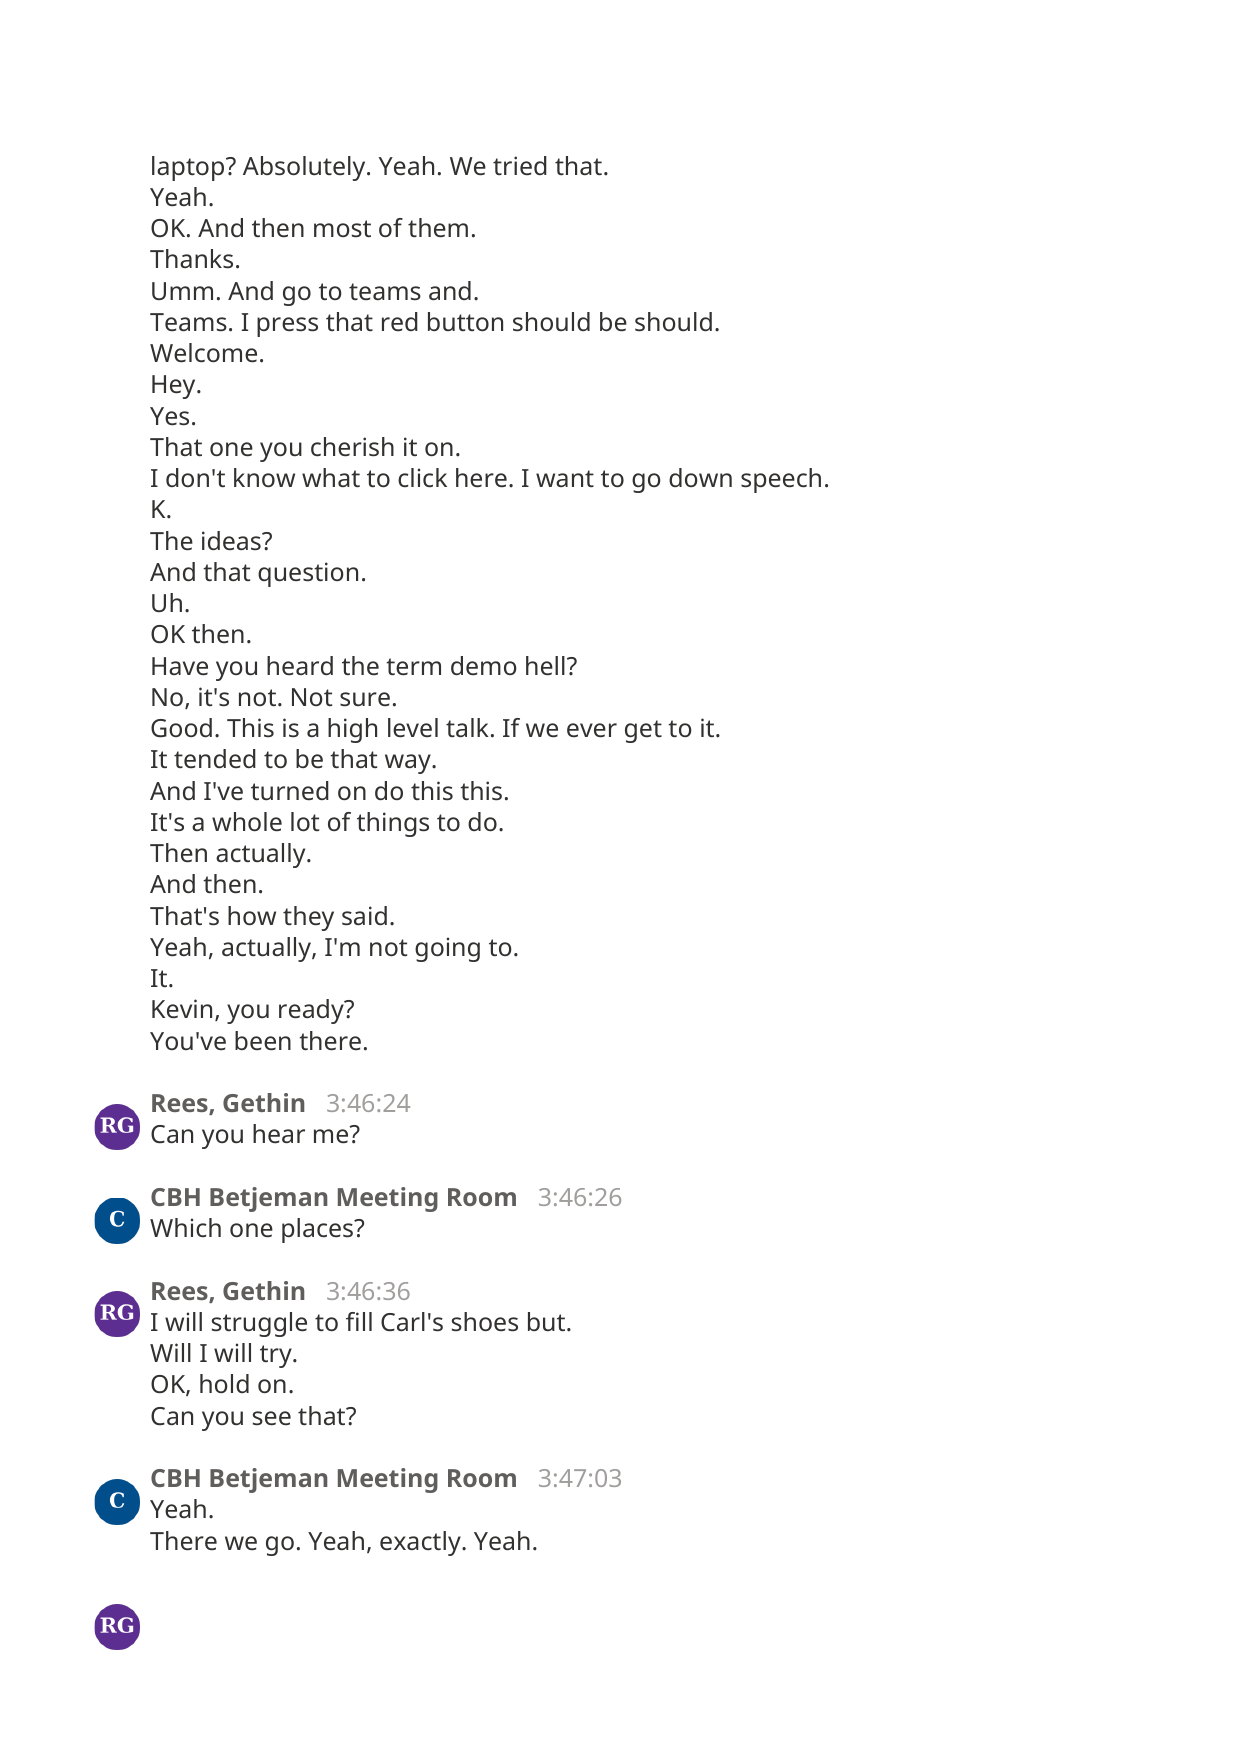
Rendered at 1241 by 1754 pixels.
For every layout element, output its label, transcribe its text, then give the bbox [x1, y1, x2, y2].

text CBH Betjeman Meeting Room 3:47:03 Yeah. There we go. Yeah, exactly. Yeah. [150, 1431, 1090, 1556]
picture [94, 1291, 140, 1337]
text laptop? Absolutely. Yeah. We tried that. Yeah. OK. And then most of them. Thanks. Umm. And go to teams and. Teams. I press that red button should be should. Welcome. Hey. Yes. That one you cherish it on. I don't know what to click here. I want to go down speech. K. The ideas? And that question. Uh. OK then. Have you heard the term demo hell? No, it's not. Not sure. Good. This is a high level talk. If we ever get to it. It tended to be that way. And I've turned on do this this. It's a whole lot of things to do. Then actually. And then. That's how they said. Yeah, actually, I'm not going to. It. Kevin, you ready? You've been there. [150, 150, 1090, 1056]
picture [94, 1604, 140, 1650]
text Rees, Gethin 3:46:36 I will struggle to fill Carl's shoes but. Will I will try. OK, hold on. Can you see that? [150, 1244, 1090, 1431]
picture [94, 1198, 140, 1244]
text Rees, Gethin 3:46:24 Can you hear me? [150, 1056, 1090, 1150]
text [150, 1556, 1090, 1587]
picture [94, 1104, 140, 1150]
picture [94, 1479, 140, 1525]
text CBH Betjeman Meeting Room 3:46:26 Which one places? [150, 1150, 1090, 1244]
